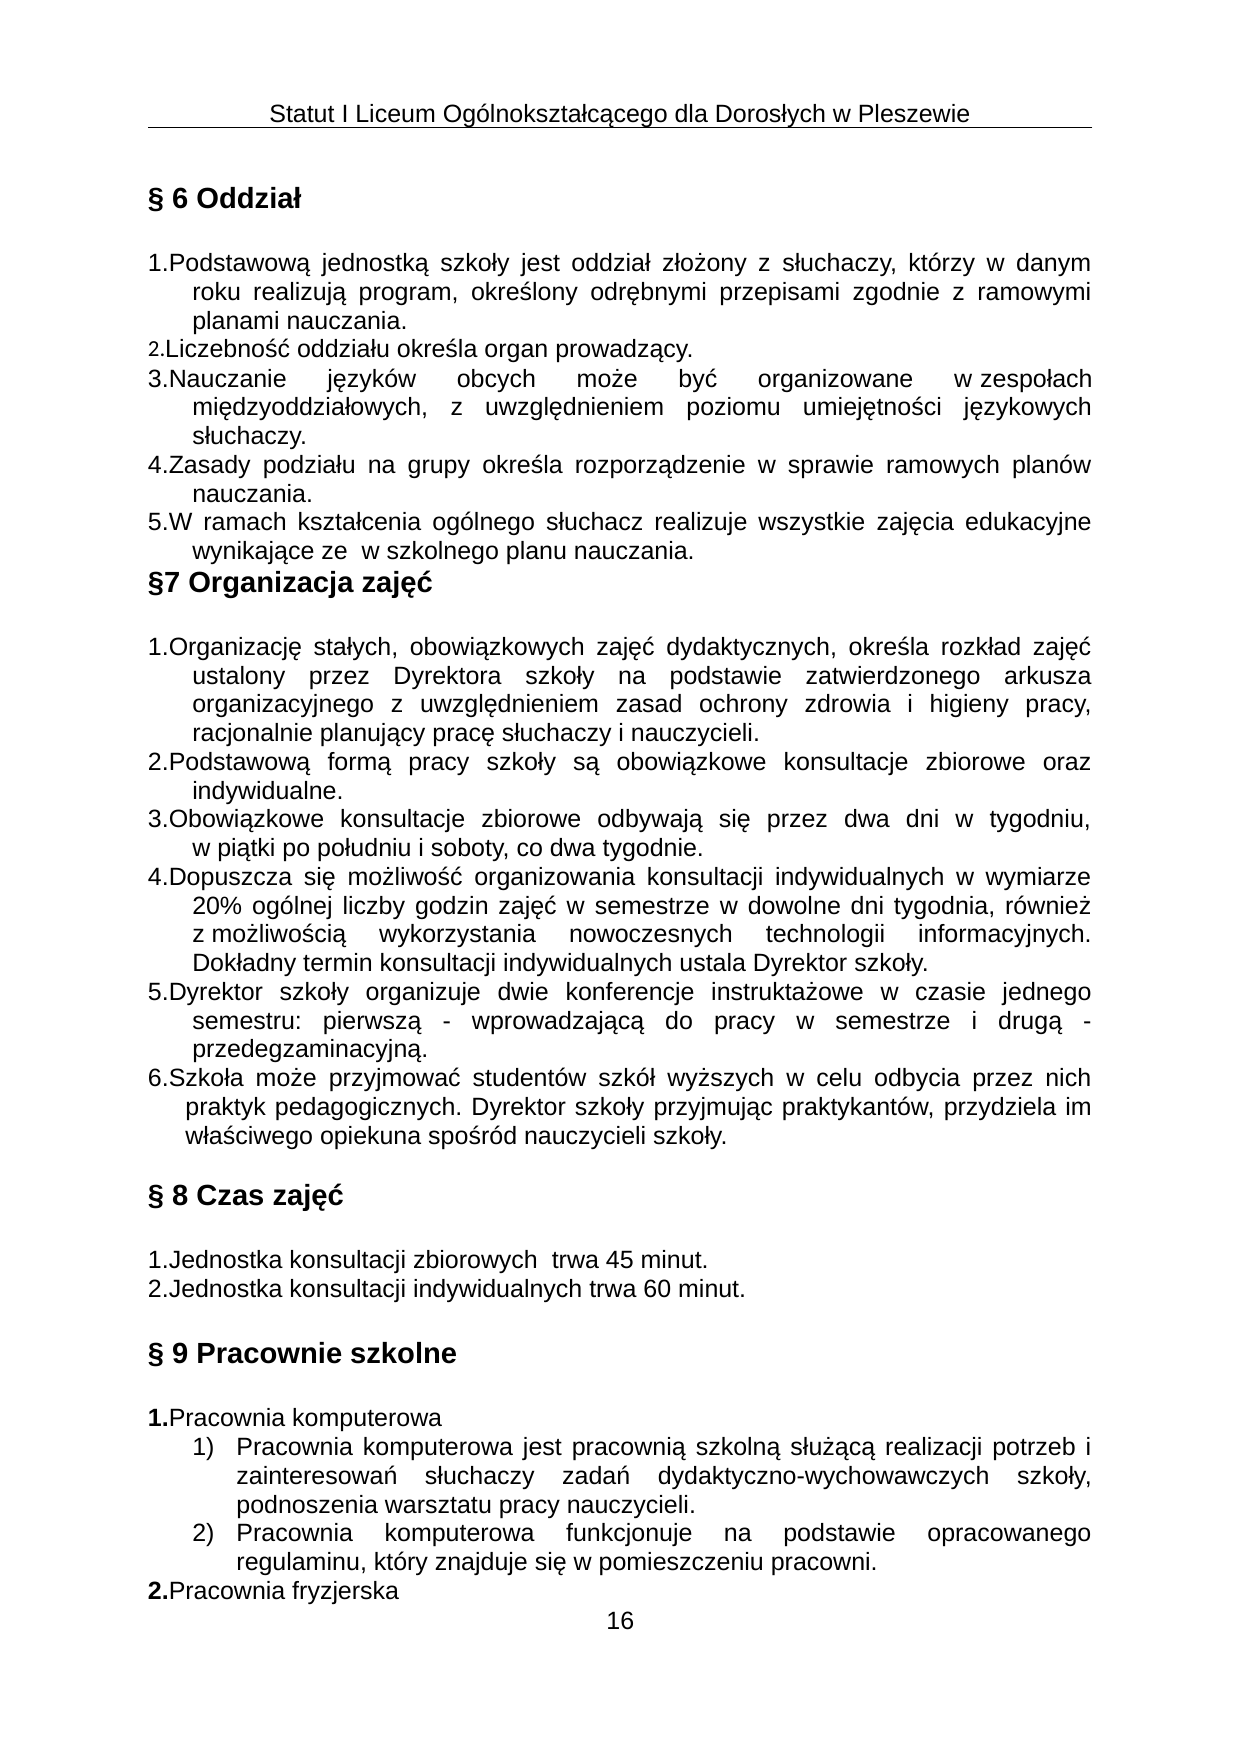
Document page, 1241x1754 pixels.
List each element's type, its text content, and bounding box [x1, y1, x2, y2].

list Pracownia fryzjerska [148, 1576, 1092, 1605]
list Pracownia komputerowa [148, 1403, 1092, 1432]
list W ramach kształcenia ogólnego słuchacz realizuje wszystkie zajęcia edukacyjne wynikające ze w szkolnego planu nauczania. [148, 507, 1092, 565]
text § 6 Oddział [148, 181, 1092, 215]
list Pracownia komputerowa funkcjonuje na podstawie opracowanego regulaminu, który znajduje się w pomieszczeniu pracowni. [192, 1518, 1092, 1576]
list Obowiązkowe konsultacje zbiorowe odbywają się przez dwa dni w tygodniu, w piątki po południu i soboty, co dwa tygodnie. [148, 804, 1092, 862]
list Jednostka konsultacji zbiorowych trwa 45 minut. [148, 1245, 1092, 1274]
list Pracownia komputerowa jest pracownią szkolną służącą realizacji potrzeb i zainteresowań słuchaczy zadań dydaktyczno-wychowawczych szkoły, podnoszenia warsztatu pracy nauczycieli. [192, 1432, 1092, 1518]
list Liczebność oddziału określa organ prowadzący. [148, 334, 1092, 364]
list Podstawową formą pracy szkoły są obowiązkowe konsultacje zbiorowe oraz indywidualne. [148, 747, 1092, 804]
text §7 Organizacja zajęć [148, 565, 1092, 598]
list Jednostka konsultacji indywidualnych trwa 60 minut. [148, 1274, 1092, 1303]
text § 8 Czas zajęć [148, 1178, 1092, 1212]
list Podstawową jednostką szkoły jest oddział złożony z słuchaczy, którzy w danym roku realizują program, określony odrębnymi przepisami zgodnie z ramowymi planami nauczania. [148, 248, 1092, 334]
list Zasady podziału na grupy określa rozporządzenie w sprawie ramowych planów nauczania. [148, 450, 1092, 507]
list Szkoła może przyjmować studentów szkół wyższych w celu odbycia przez nich praktyk pedagogicznych. Dyrektor szkoły przyjmując praktykantów, przydziela im właściwego opiekuna spośród nauczycieli szkoły. [148, 1063, 1092, 1149]
list Dopuszcza się możliwość organizowania konsultacji indywidualnych w wymiarze 20% ogólnej liczby godzin zajęć w semestrze w dowolne dni tygodnia, również z możliwością wykorzystania nowoczesnych technologii informacyjnych. Dokładny termin konsultacji indywidualnych ustala Dyrektor szkoły. [148, 862, 1092, 977]
text § 9 Pracownie szkolne [148, 1336, 1092, 1370]
list Dyrektor szkoły organizuje dwie konferencje instruktażowe w czasie jednego semestru: pierwszą - wprowadzającą do pracy w semestrze i drugą - przedegzaminacyjną. [148, 977, 1092, 1063]
list Nauczanie języków obcych może być organizowane w zespołach międzyoddziałowych, z uwzględnieniem poziomu umiejętności językowych słuchaczy. [148, 364, 1092, 450]
list Organizację stałych, obowiązkowych zajęć dydaktycznych, określa rozkład zajęć ustalony przez Dyrektora szkoły na podstawie zatwierdzonego arkusza organizacyjnego z uwzględnieniem zasad ochrony zdrowia i higieny pracy, racjonalnie planujący pracę słuchaczy i nauczycieli. [148, 632, 1092, 747]
